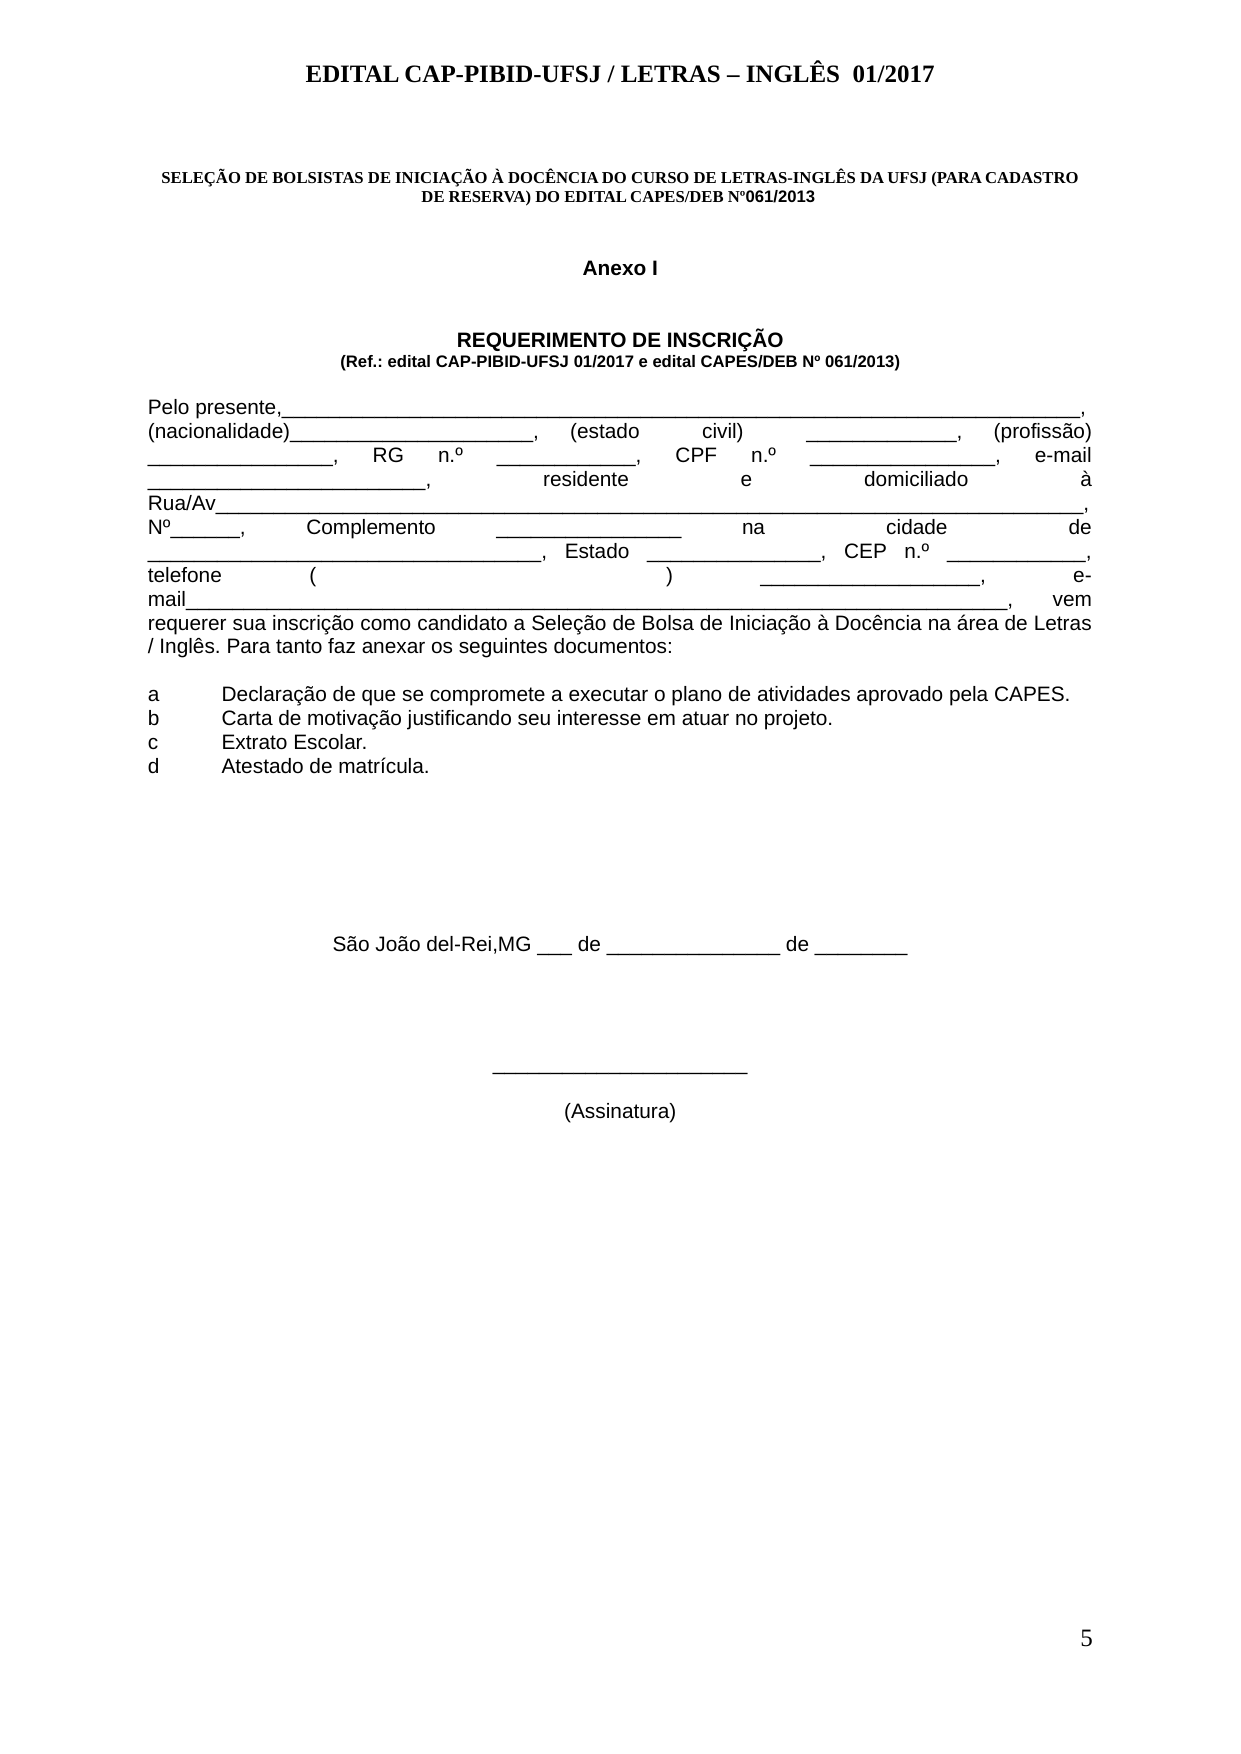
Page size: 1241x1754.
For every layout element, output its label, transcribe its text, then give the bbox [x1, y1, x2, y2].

list Declaração de que se compromete a executar o plano de atividades aprovado pela CAPES. [148, 682, 1093, 706]
text Anexo I [148, 256, 1093, 280]
text (Ref.: edital CAP-PIBID-UFSJ 01/2017 e edital CAPES/DEB Nº 061/2013) [148, 352, 1093, 371]
list Extrato Escolar. [148, 730, 1093, 754]
list Atestado de matrícula. [148, 754, 1093, 778]
text ______________________ [148, 1051, 1093, 1075]
text São João del-Rei,MG ___ de _______________ de ________ [148, 931, 1093, 955]
text (nacionalidade)_____________________, (estado civil) _____________, (profissão) ________________, RG n.º ____________, CPF n.º ________________, e-mail ________________________, residente e domiciliado à Rua/Av___________________________________________________________________________, Nº______, Complemento ________________ na cidade de __________________________________, Estado _______________, CEP n.º ____________, telefone ( ) ___________________, e-mail_______________________________________________________________________, vem requerer sua inscrição como candidato a Seleção de Bolsa de Iniciação à Docência na área de Letras / Inglês. Para tanto faz anexar os seguintes documentos: [148, 419, 1093, 658]
list Carta de motivação justificando seu interesse em atuar no projeto. [148, 706, 1093, 730]
text Pelo presente,_____________________________________________________________________, [148, 395, 1093, 419]
text (Assinatura) [148, 1099, 1093, 1123]
text REQUERIMENTO DE INSCRIÇÃO [148, 328, 1093, 352]
